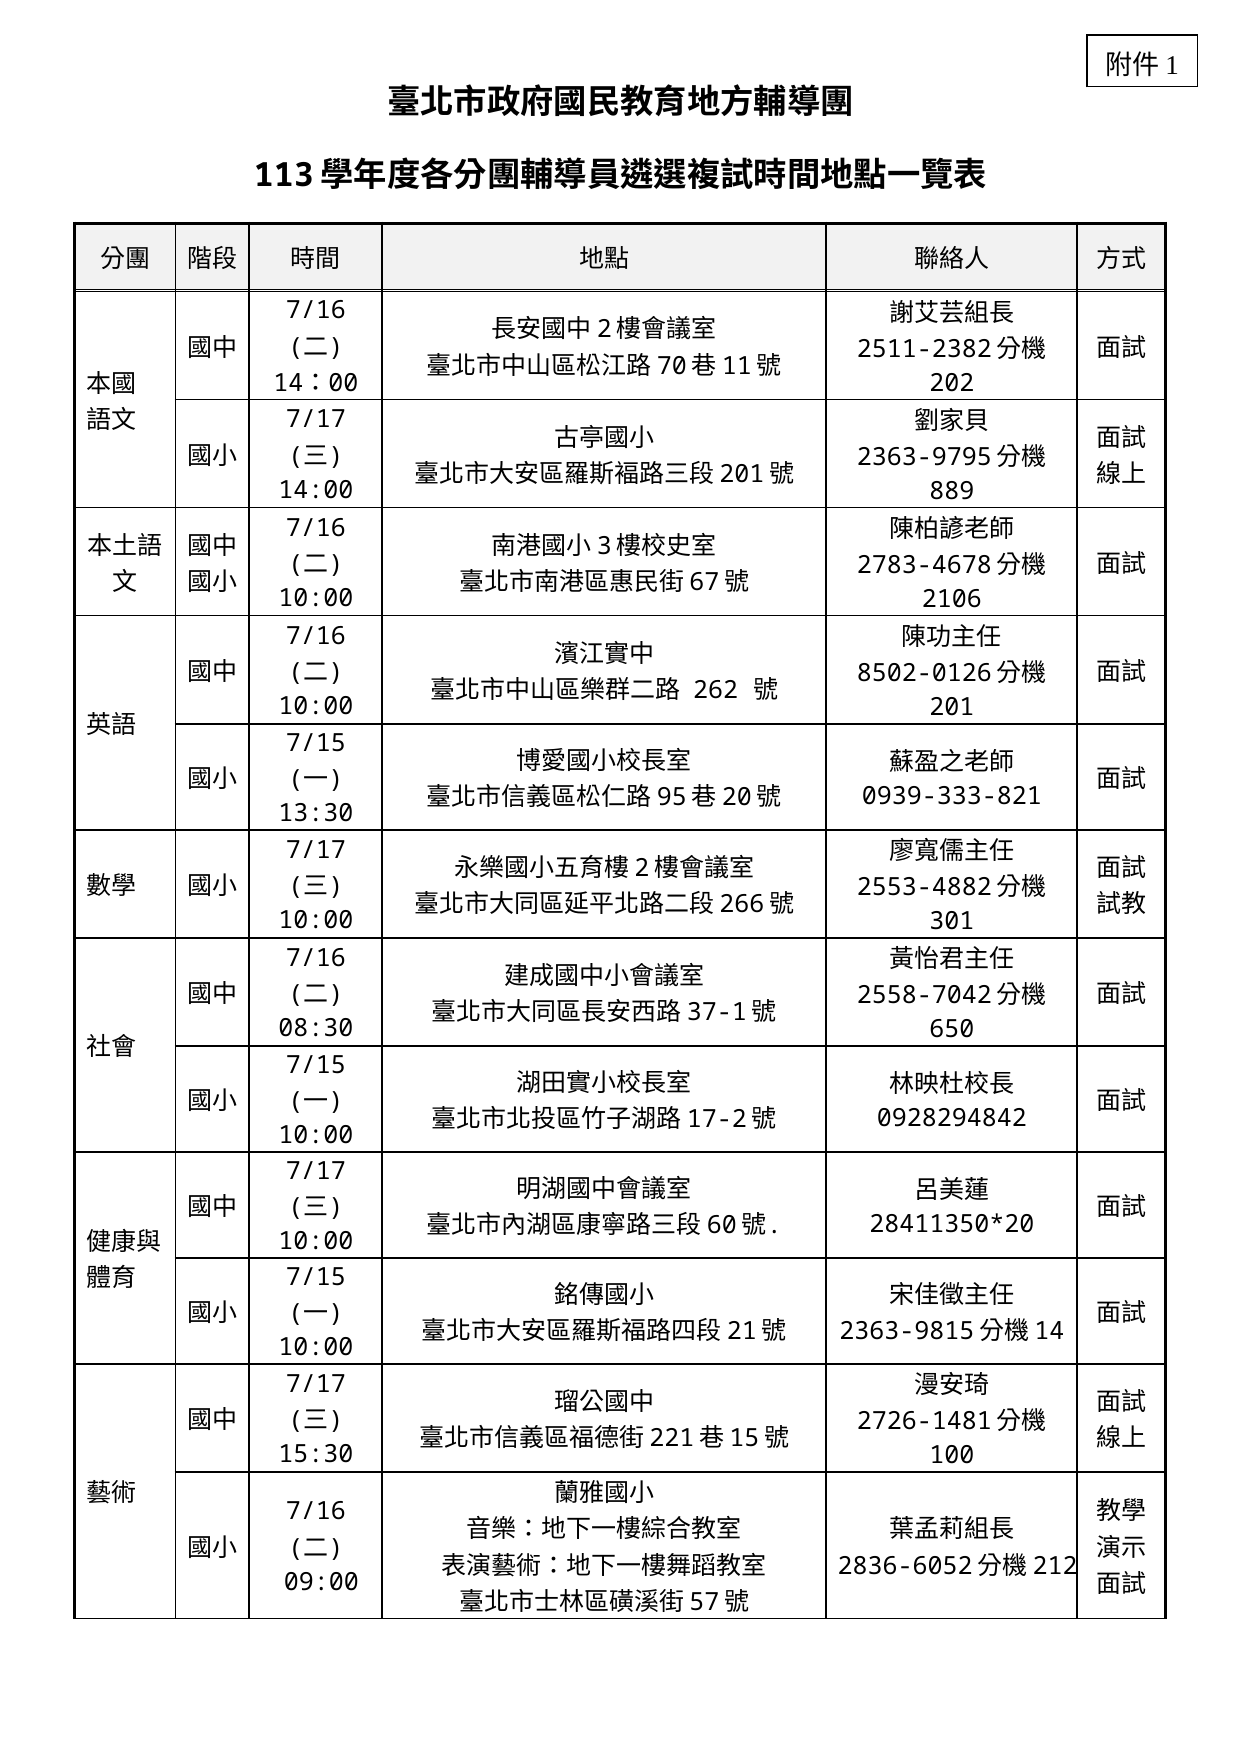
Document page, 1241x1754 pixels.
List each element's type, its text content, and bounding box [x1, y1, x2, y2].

table_cell 國小 [176, 1047, 248, 1151]
table_cell 面試 [1078, 939, 1164, 1045]
text 臺北市政府國民教育地方輔導團 [106, 75, 1134, 123]
table_cell 教學演示 面試 [1078, 1473, 1164, 1618]
table_cell 面試 [1078, 725, 1164, 829]
table_cell 國中 [176, 939, 248, 1045]
table_cell 面試線上 [1078, 400, 1164, 507]
table_cell 藝術 [76, 1365, 175, 1618]
table_cell 7/15(一) 10:00 [250, 1047, 381, 1151]
table_header 分團 [76, 225, 175, 289]
table_cell 7/16(二) 10:00 [250, 508, 381, 615]
table_cell 社會 [76, 939, 175, 1151]
table_cell 7/16(二) 09:00 [250, 1473, 381, 1618]
table_cell 陳柏諺老師 2783-4678分機2106 [827, 508, 1076, 615]
table_cell 健康與體育 [76, 1153, 175, 1363]
table_cell 蘭雅國小 音樂：地下一樓綜合教室 表演藝術：地下一樓舞蹈教室 臺北市士林區磺溪街57號 [383, 1473, 825, 1618]
table_cell 漫安琦 2726-1481分機100 [827, 1365, 1076, 1471]
table_cell 面試 [1078, 1047, 1164, 1151]
table_cell 面試 [1078, 1153, 1164, 1257]
text 臺北市政府國民教育地方輔導團 [1088, 36, 1197, 86]
table_cell 7/17(三) 10:00 [250, 831, 381, 937]
table_cell 濱江實中 臺北市中山區樂群二路 262 號 [383, 616, 825, 723]
table_cell 宋佳徵主任 2363-9815分機14 [827, 1259, 1076, 1363]
table_cell 劉家貝 2363-9795分機889 [827, 400, 1076, 507]
table_cell 7/17(三) 15:30 [250, 1365, 381, 1471]
table_cell 瑠公國中 臺北市信義區福德街221巷15號 [383, 1365, 825, 1471]
table_cell 本國 語文 [76, 292, 175, 507]
table_cell 南港國小3樓校史室 臺北市南港區惠民街67號 [383, 508, 825, 615]
table_header 聯絡人 [827, 225, 1076, 289]
table_cell 國中 [176, 1365, 248, 1471]
table_cell 銘傳國小 臺北市大安區羅斯福路四段21號 [383, 1259, 825, 1363]
table_cell 黃怡君主任 2558-7042分機650 [827, 939, 1076, 1045]
table_cell 謝艾芸組長 2511-2382分機202 [827, 292, 1076, 398]
table_cell 永樂國小五育樓2樓會議室 臺北市大同區延平北路二段266號 [383, 831, 825, 937]
table_cell 7/16(二) 10:00 [250, 616, 381, 723]
table_header 地點 [383, 225, 825, 289]
table_cell 國小 [176, 831, 248, 937]
table_cell 國小 [176, 1473, 248, 1618]
table_cell 國小 [176, 400, 248, 507]
table_cell 古亭國小 臺北市大安區羅斯褔路三段201號 [383, 400, 825, 507]
table_cell 國小 [176, 1259, 248, 1363]
table_cell 博愛國小校長室 臺北市信義區松仁路95巷20號 [383, 725, 825, 829]
table_cell 面試 [1078, 508, 1164, 615]
table_cell 林映杜校長 0928294842 [827, 1047, 1076, 1151]
table_cell 陳功主任 8502-0126分機201 [827, 616, 1076, 723]
table_header 方式 [1078, 225, 1164, 289]
text 113學年度各分團輔導員遴選複試時間地點一覽表 [106, 148, 1134, 197]
table_cell 國小 [176, 725, 248, 829]
table_cell 英語 [76, 616, 175, 829]
table_cell 長安國中2樓會議室 臺北市中山區松江路70巷11號 [383, 292, 825, 398]
table_cell 國中 [176, 616, 248, 723]
table_cell 7/15(一) 13:30 [250, 725, 381, 829]
table_header 階段 [176, 225, 248, 289]
table_cell 7/17(三) 10:00 [250, 1153, 381, 1257]
table_cell 葉孟莉組長 2836-6052分機212 [827, 1473, 1076, 1618]
table_cell 蘇盈之老師 0939-333-821 [827, 725, 1076, 829]
table_cell 7/15(一) 10:00 [250, 1259, 381, 1363]
table_cell 面試 線上 [1078, 1365, 1164, 1471]
table_cell 7/16(二) 14：00 [250, 292, 381, 398]
table_cell 國中 國小 [176, 508, 248, 615]
table_cell 面試 [1078, 616, 1164, 723]
text 附件1 [1103, 43, 1182, 78]
table_cell 明湖國中會議室 臺北市內湖區康寧路三段60號. [383, 1153, 825, 1257]
table_header 時間 [250, 225, 381, 289]
table_cell 建成國中小會議室 臺北市大同區長安西路37-1號 [383, 939, 825, 1045]
table_cell 數學 [76, 831, 175, 937]
table_cell 廖寬儒主任 2553-4882分機301 [827, 831, 1076, 937]
table_cell 呂美蓮 28411350*20 [827, 1153, 1076, 1257]
table_cell 面試 試教 [1078, 831, 1164, 937]
table_cell 國中 [176, 1153, 248, 1257]
table_cell 7/17(三) 14:00 [250, 400, 381, 507]
table_cell 湖田實小校長室 臺北市北投區竹子湖路17-2號 [383, 1047, 825, 1151]
table_cell 國中 [176, 292, 248, 398]
table_cell 本土語文 [76, 508, 175, 615]
table_cell 面試 [1078, 1259, 1164, 1363]
table_cell 7/16(二) 08:30 [250, 939, 381, 1045]
table_cell 面試 [1078, 292, 1164, 398]
